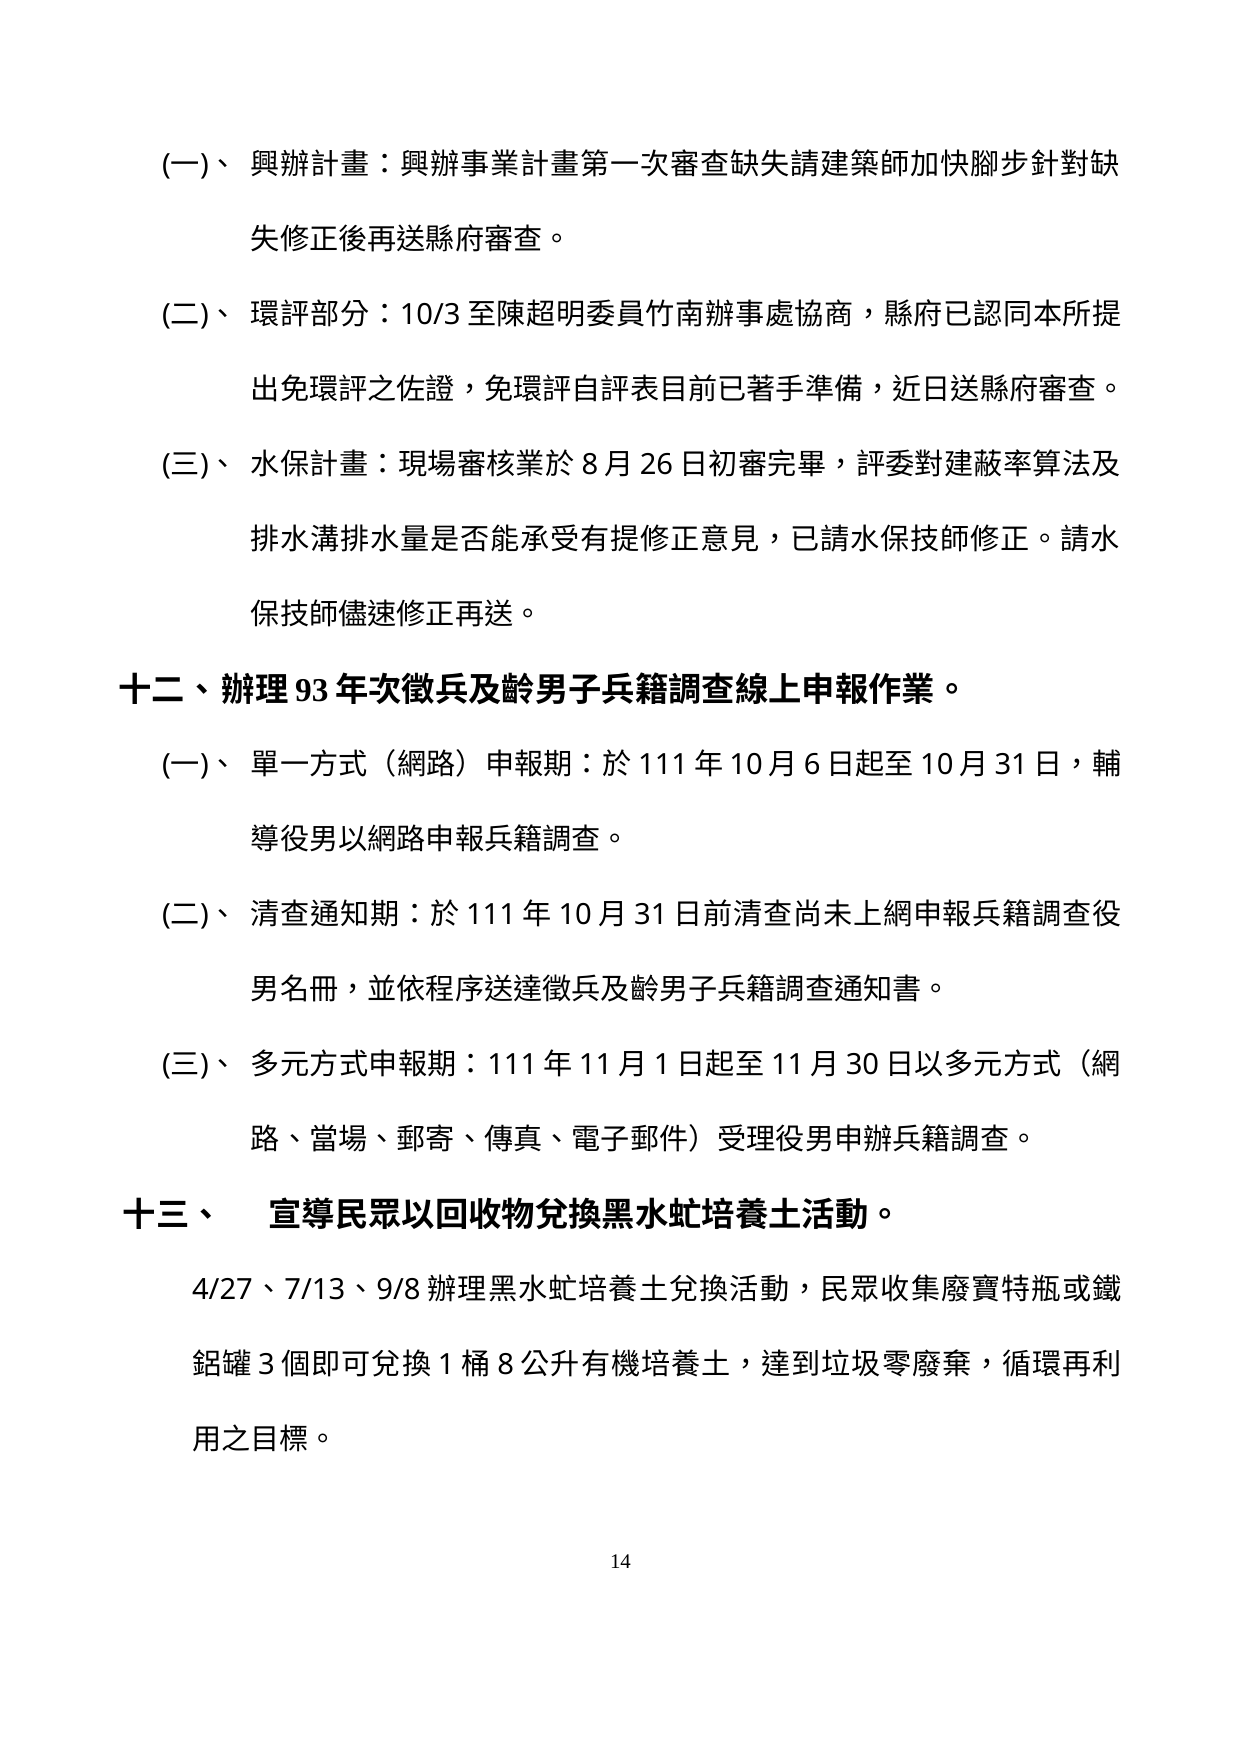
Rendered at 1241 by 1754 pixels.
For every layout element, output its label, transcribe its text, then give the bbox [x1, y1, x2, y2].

list 水保計畫：現場審核業於8月26日初審完畢，評委對建蔽率算法及排水溝排水量是否能承受有提修正意見，已請水保技師修正。請水保技師儘速修正再送。 [162, 424, 1122, 649]
list 興辦計畫：興辦事業計畫第一次審查缺失請建築師加快腳步針對缺失修正後再送縣府審查。 [162, 124, 1122, 274]
list 4/27、7/13、9/8辦理黑水虻培養土兌換活動，民眾收集廢寶特瓶或鐵鋁罐3個即可兌換1桶8公升有機培養土，達到垃圾零廢棄，循環再利用之目標。 [192, 1249, 1122, 1474]
list 環評部分：10/3至陳超明委員竹南辦事處協商，縣府已認同本所提出免環評之佐證，免環評自評表目前已著手準備，近日送縣府審查。 [162, 274, 1122, 424]
list 宣導民眾以回收物兌換黑水虻培養土活動。 [122, 1174, 1122, 1249]
list 清查通知期：於111年10月31日前清查尚未上網申報兵籍調查役男名冊，並依程序送達徵兵及齡男子兵籍調查通知書。 [162, 874, 1122, 1024]
list 單一方式（網路）申報期：於111年10月6日起至10月31日，輔導役男以網路申報兵籍調查。 [162, 724, 1122, 874]
list 多元方式申報期：111年11月1日起至11月30日以多元方式（網路、當場、郵寄、傳真、電子郵件）受理役男申辦兵籍調查。 [162, 1024, 1122, 1174]
list 辦理93年次徵兵及齡男子兵籍調查線上申報作業。 [118, 649, 1122, 724]
